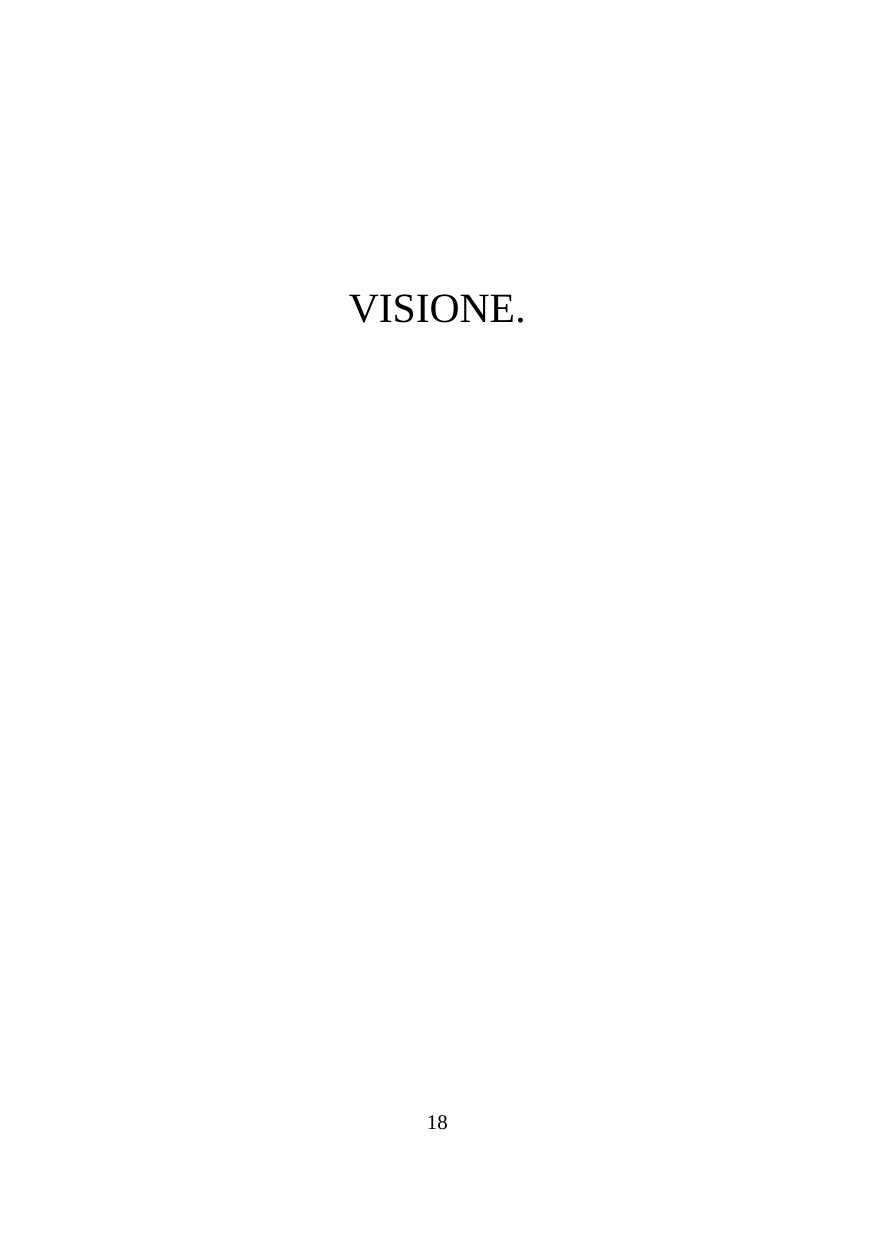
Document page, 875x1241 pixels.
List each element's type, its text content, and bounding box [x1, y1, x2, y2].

subtitle VISIONE. [106, 283, 768, 331]
